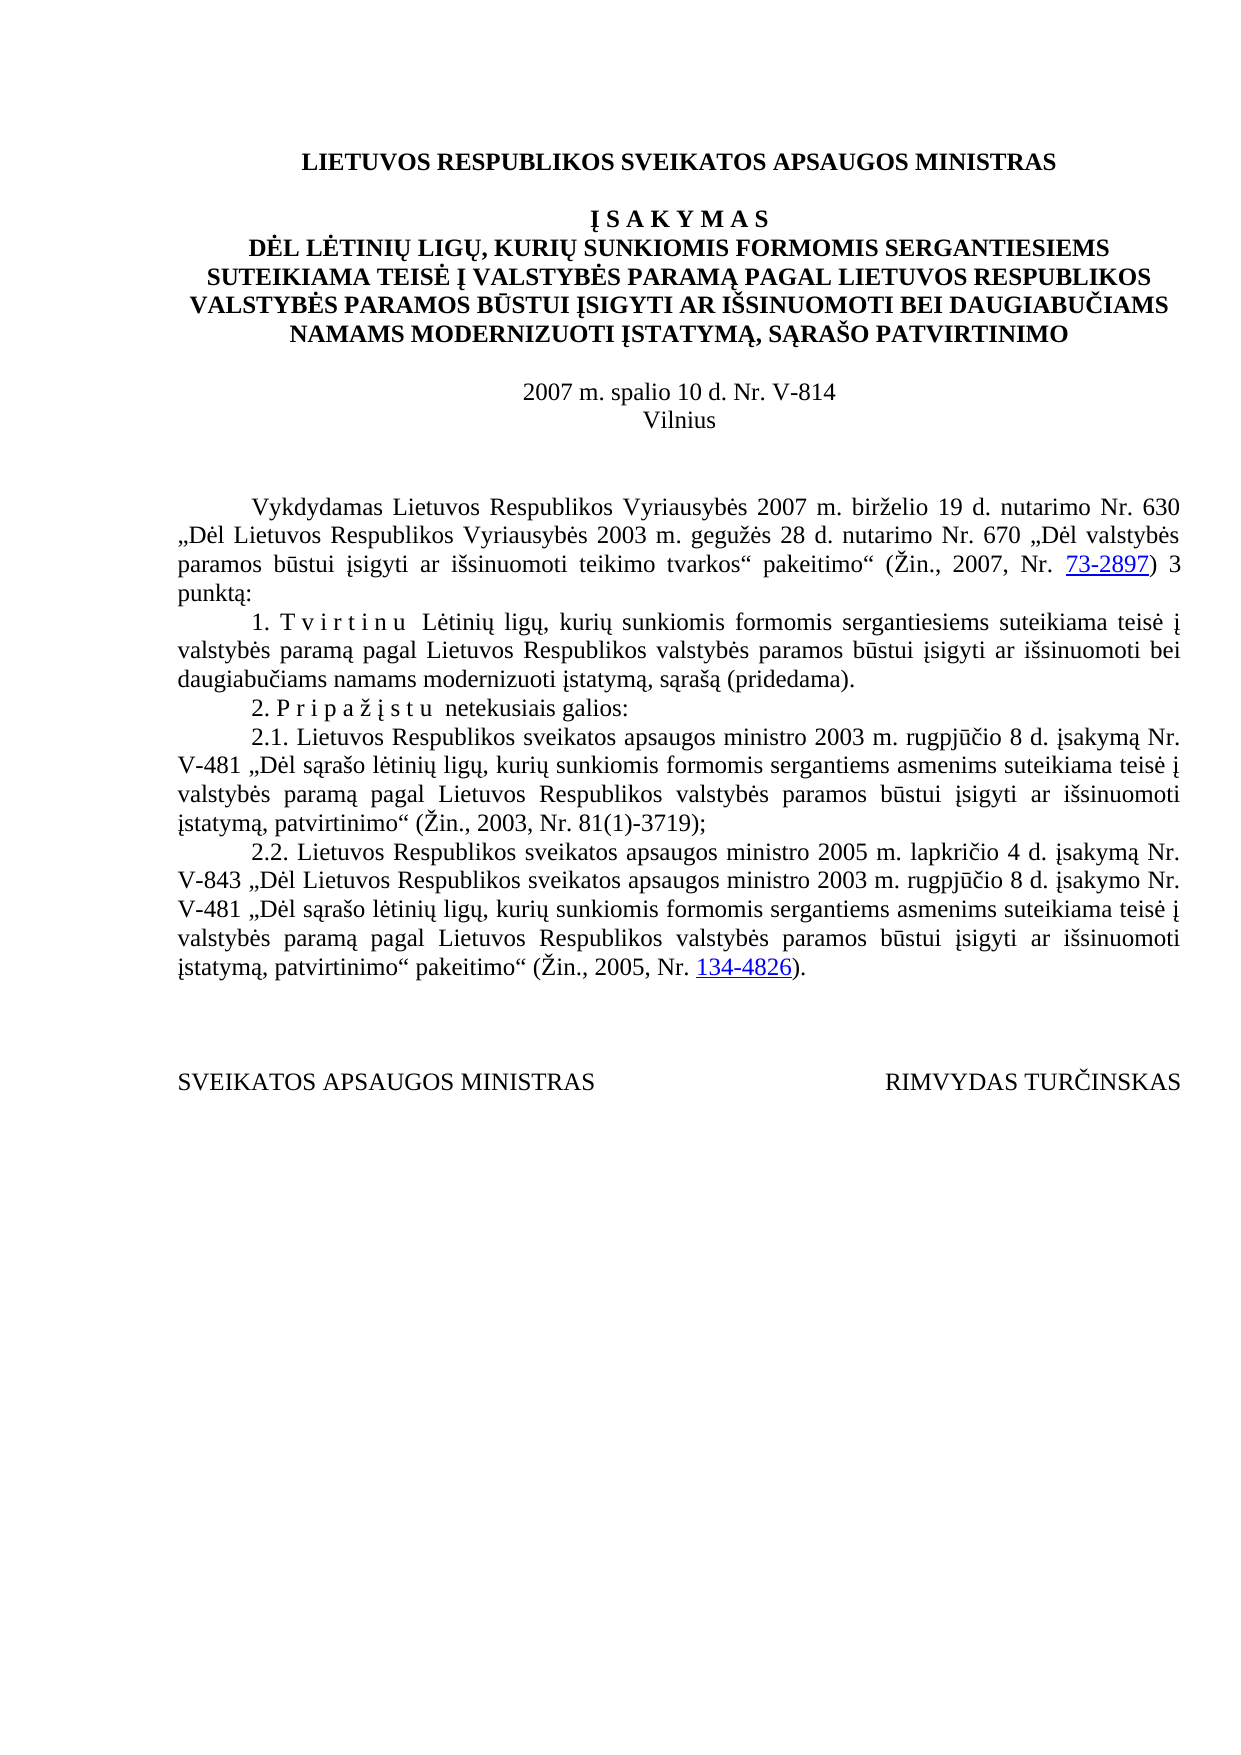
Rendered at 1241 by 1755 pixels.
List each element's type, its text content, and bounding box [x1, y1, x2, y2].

text LIETUVOS RESPUBLIKOS SVEIKATOS APSAUGOS MINISTRAS [177, 147, 1181, 176]
text 2.1. Lietuvos Respublikos sveikatos apsaugos ministro 2003 m. rugpjūčio 8 d. įsakymą Nr. V-481 „Dėl sąrašo lėtinių ligų, kurių sunkiomis formomis sergantiems asmenims suteikiama teisė į valstybės paramą pagal Lietuvos Respublikos valstybės paramos būstui įsigyti ar išsinuomoti įstatymą, patvirtinimo“ (Žin., 2003, Nr. 81(1)-3719); [177, 722, 1181, 837]
text SVEIKATOS APSAUGOS MINISTRAS RIMVYDAS TURČINSKAS [177, 1067, 1181, 1096]
text Į S A K Y M A S [177, 204, 1181, 233]
text Vilnius [177, 406, 1181, 434]
text 2.2. Lietuvos Respublikos sveikatos apsaugos ministro 2005 m. lapkričio 4 d. įsakymą Nr. V-843 „Dėl Lietuvos Respublikos sveikatos apsaugos ministro 2003 m. rugpjūčio 8 d. įsakymo Nr. V-481 „Dėl sąrašo lėtinių ligų, kurių sunkiomis formomis sergantiems asmenims suteikiama teisė į valstybės paramą pagal Lietuvos Respublikos valstybės paramos būstui įsigyti ar išsinuomoti įstatymą, patvirtinimo“ pakeitimo“ (Žin., 2005, Nr. 134-4826). [177, 837, 1181, 981]
text DĖL LĖTINIŲ LIGŲ, KURIŲ SUNKIOMIS FORMOMIS SERGANTIESIEMS SUTEIKIAMA TEISĖ Į VALSTYBĖS PARAMĄ PAGAL LIETUVOS RESPUBLIKOS VALSTYBĖS PARAMOS BŪSTUI ĮSIGYTI AR IŠSINUOMOTI BEI DAUGIABUČIAMS NAMAMS MODERNIZUOTI ĮSTATYMĄ, SĄRAŠO PATVIRTINIMO [177, 233, 1181, 348]
text 2. Pripažįstu netekusiais galios: [177, 693, 1181, 722]
text 1. Tvirtinu Lėtinių ligų, kurių sunkiomis formomis sergantiesiems suteikiama teisė į valstybės paramą pagal Lietuvos Respublikos valstybės paramos būstui įsigyti ar išsinuomoti bei daugiabučiams namams modernizuoti įstatymą, sąrašą (pridedama). [177, 607, 1181, 693]
text Vykdydamas Lietuvos Respublikos Vyriausybės 2007 m. birželio 19 d. nutarimo Nr. 630 „Dėl Lietuvos Respublikos Vyriausybės 2003 m. gegužės 28 d. nutarimo Nr. 670 „Dėl valstybės paramos būstui įsigyti ar išsinuomoti teikimo tvarkos“ pakeitimo“ (Žin., 2007, Nr. 73-2897) 3 punktą: [177, 492, 1181, 607]
text 2007 m. spalio 10 d. Nr. V-814 [177, 377, 1181, 406]
